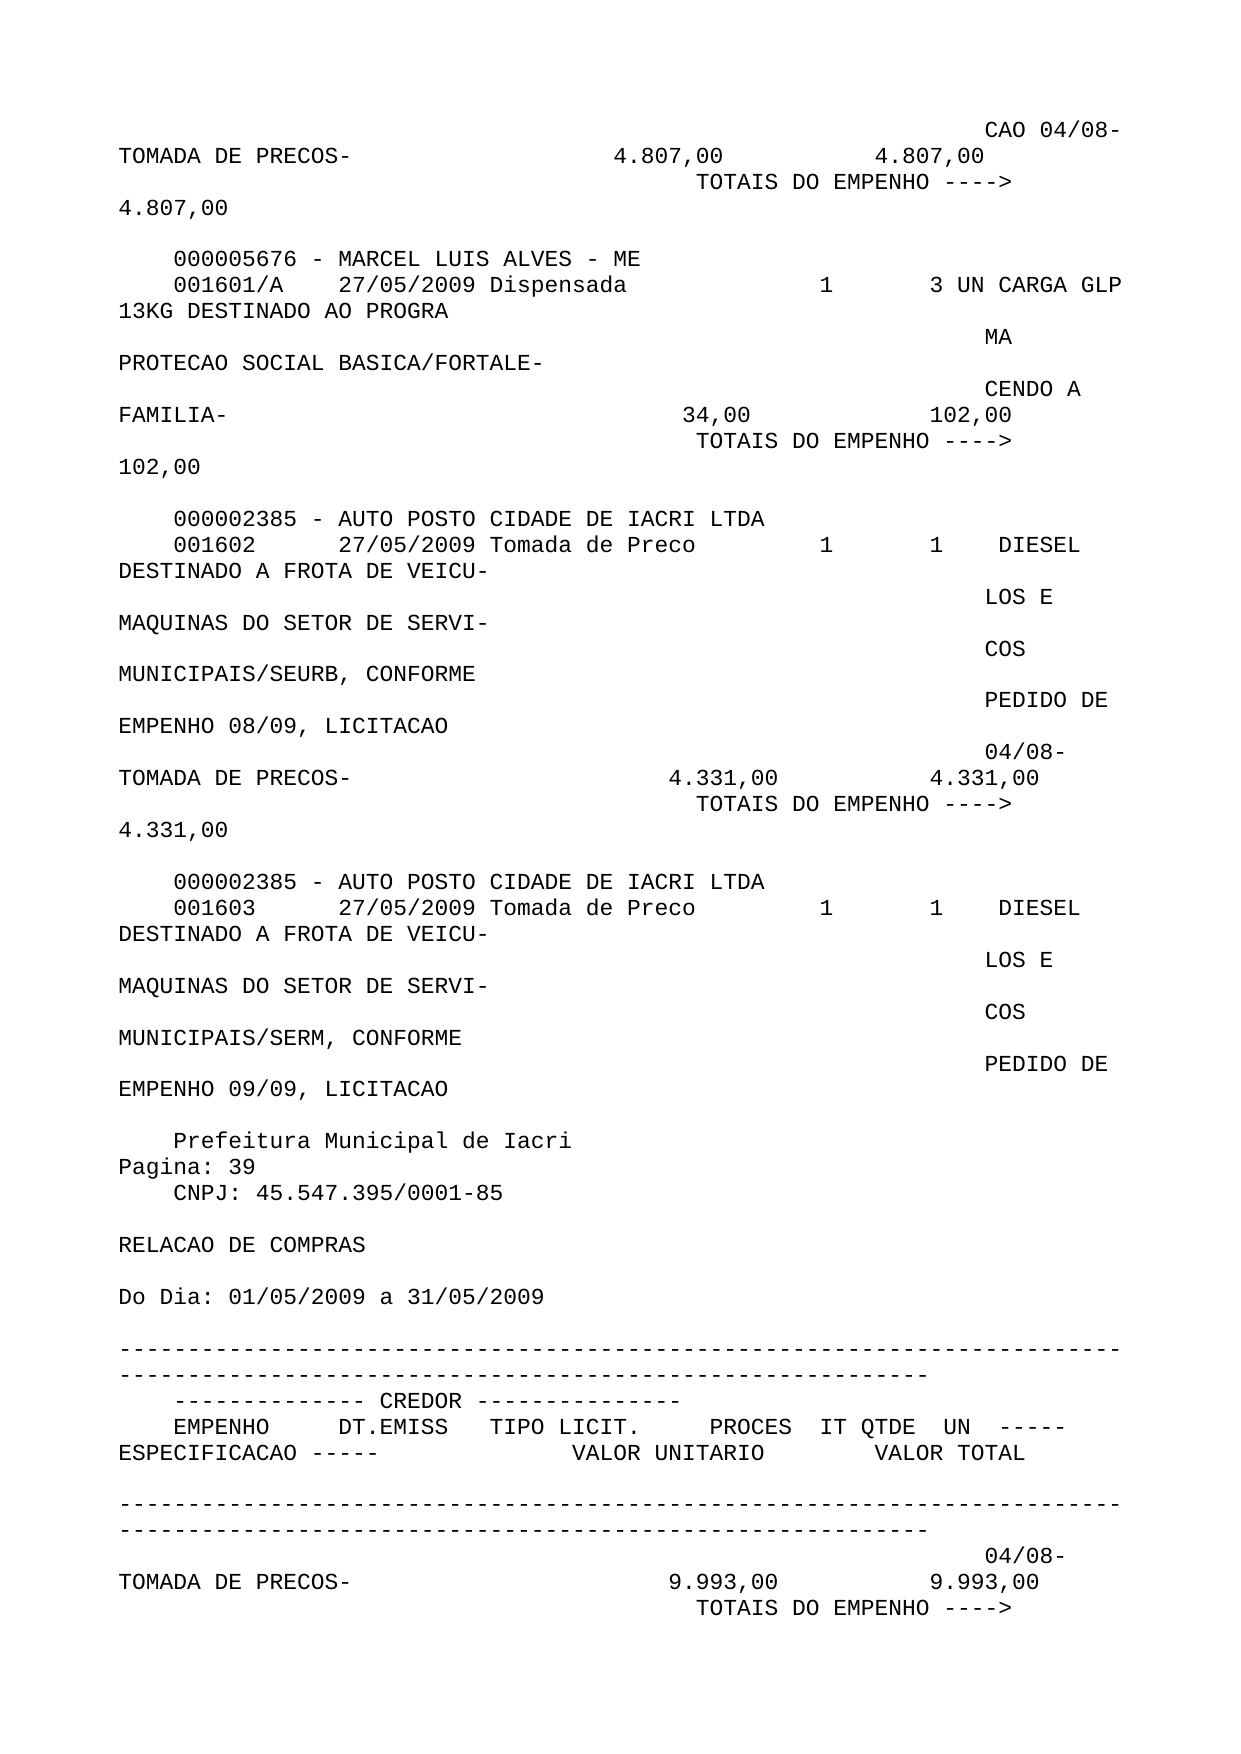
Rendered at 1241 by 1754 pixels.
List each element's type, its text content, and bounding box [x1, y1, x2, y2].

text CENDO A FAMILIA- 34,00 102,00 [118, 377, 1122, 429]
text CAO 04/08-TOMADA DE PRECOS- 4.807,00 4.807,00 [118, 118, 1122, 170]
text TOTAIS DO EMPENHO ----> 4.331,00 [118, 792, 1122, 844]
text 000005676 - MARCEL LUIS ALVES - ME [118, 248, 1122, 274]
text ------------------------------------------------------------------------------------------------------------------------------------ [118, 1311, 1122, 1389]
text 000002385 - AUTO POSTO CIDADE DE IACRI LTDA [118, 507, 1122, 533]
text PEDIDO DE EMPENHO 08/09, LICITACAO [118, 689, 1122, 741]
text LOS E MAQUINAS DO SETOR DE SERVI- [118, 585, 1122, 637]
text MA PROTECAO SOCIAL BASICA/FORTALE- [118, 326, 1122, 377]
text LOS E MAQUINAS DO SETOR DE SERVI- [118, 948, 1122, 1000]
text ------------------------------------------------------------------------------------------------------------------------------------ [118, 1467, 1122, 1545]
text COS MUNICIPAIS/SEURB, CONFORME [118, 637, 1122, 689]
text 04/08-TOMADA DE PRECOS- 4.331,00 4.331,00 [118, 741, 1122, 792]
text 001602 27/05/2009 Tomada de Preco 1 1 DIESEL DESTINADO A FROTA DE VEICU- [118, 533, 1122, 585]
text Prefeitura Municipal de Iacri Pagina: 39 [118, 1130, 1122, 1182]
text TOTAIS DO EMPENHO ----> 102,00 [118, 429, 1122, 481]
text TOTAIS DO EMPENHO ----> [118, 1597, 1122, 1622]
text -------------- CREDOR --------------- [118, 1389, 1122, 1415]
text COS MUNICIPAIS/SERM, CONFORME [118, 1000, 1122, 1052]
text TOTAIS DO EMPENHO ----> 4.807,00 [118, 170, 1122, 222]
text CNPJ: 45.547.395/0001-85 [118, 1182, 1122, 1207]
text 001601/A 27/05/2009 Dispensada 1 3 UN CARGA GLP 13KG DESTINADO AO PROGRA [118, 274, 1122, 326]
text 04/08-TOMADA DE PRECOS- 9.993,00 9.993,00 [118, 1545, 1122, 1597]
text RELACAO DE COMPRAS [118, 1207, 1122, 1259]
text 000002385 - AUTO POSTO CIDADE DE IACRI LTDA [118, 870, 1122, 896]
text EMPENHO DT.EMISS TIPO LICIT. PROCES IT QTDE UN ----- ESPECIFICACAO ----- VALOR UNITARIO VALOR TOTAL [118, 1415, 1122, 1467]
text Do Dia: 01/05/2009 a 31/05/2009 [118, 1259, 1122, 1311]
text PEDIDO DE EMPENHO 09/09, LICITACAO [118, 1052, 1122, 1104]
text 001603 27/05/2009 Tomada de Preco 1 1 DIESEL DESTINADO A FROTA DE VEICU- [118, 896, 1122, 948]
